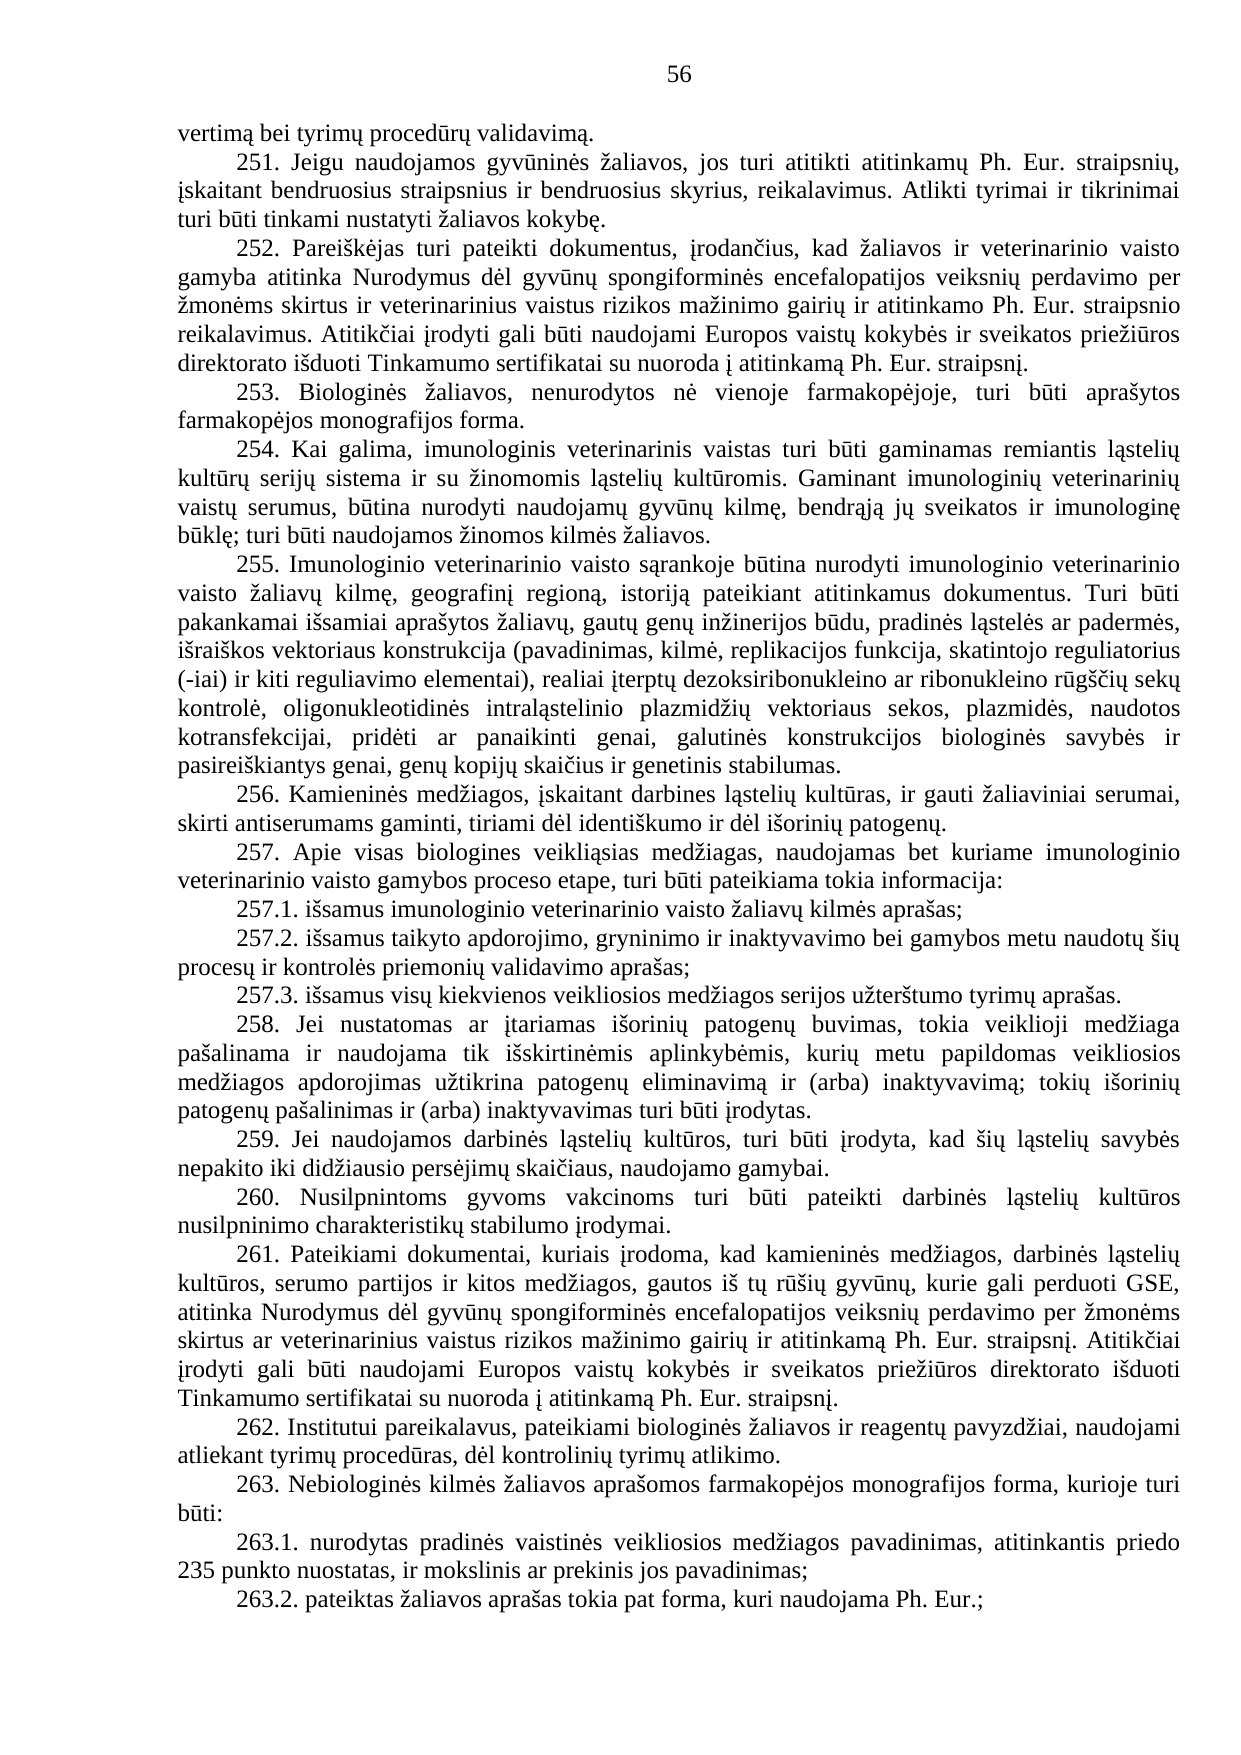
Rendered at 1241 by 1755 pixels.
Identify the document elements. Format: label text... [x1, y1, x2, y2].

text 255. Imunologinio veterinarinio vaisto sąrankoje būtina nurodyti imunologinio veterinarinio vaisto žaliavų kilmę, geografinį regioną, istoriją pateikiant atitinkamus dokumentus. Turi būti pakankamai išsamiai aprašytos žaliavų, gautų genų inžinerijos būdu, pradinės ląstelės ar padermės, išraiškos vektoriaus konstrukcija (pavadinimas, kilmė, replikacijos funkcija, skatintojo reguliatorius (-iai) ir kiti reguliavimo elementai), realiai įterptų dezoksiribonukleino ar ribonukleino rūgščių sekų kontrolė, oligonukleotidinės intraląstelinio plazmidžių vektoriaus sekos, plazmidės, naudotos kotransfekcijai, pridėti ar panaikinti genai, galutinės konstrukcijos biologinės savybės ir pasireiškiantys genai, genų kopijų skaičius ir genetinis stabilumas. [177, 549, 1181, 779]
text 252. Pareiškėjas turi pateikti dokumentus, įrodančius, kad žaliavos ir veterinarinio vaisto gamyba atitinka Nurodymus dėl gyvūnų spongiforminės encefalopatijos veiksnių perdavimo per žmonėms skirtus ir veterinarinius vaistus rizikos mažinimo gairių ir atitinkamo Ph. Eur. straipsnio reikalavimus. Atitikčiai įrodyti gali būti naudojami Europos vaistų kokybės ir sveikatos priežiūros direktorato išduoti Tinkamumo sertifikatai su nuoroda į atitinkamą Ph. Eur. straipsnį. [177, 233, 1181, 377]
text 258. Jei nustatomas ar įtariamas išorinių patogenų buvimas, tokia veiklioji medžiaga pašalinama ir naudojama tik išskirtinėmis aplinkybėmis, kurių metu papildomas veikliosios medžiagos apdorojimas užtikrina patogenų eliminavimą ir (arba) inaktyvavimą; tokių išorinių patogenų pašalinimas ir (arba) inaktyvavimas turi būti įrodytas. [177, 1009, 1181, 1124]
text vertimą bei tyrimų procedūrų validavimą. [177, 118, 1181, 147]
text 257.3. išsamus visų kiekvienos veikliosios medžiagos serijos užterštumo tyrimų aprašas. [177, 981, 1181, 1009]
text 259. Jei naudojamos darbinės ląstelių kultūros, turi būti įrodyta, kad šių ląstelių savybės nepakito iki didžiausio persėjimų skaičiaus, naudojamo gamybai. [177, 1124, 1181, 1182]
text 263.2. pateiktas žaliavos aprašas tokia pat forma, kuri naudojama Ph. Eur.; [177, 1584, 1181, 1613]
text 260. Nusilpnintoms gyvoms vakcinoms turi būti pateikti darbinės ląstelių kultūros nusilpninimo charakteristikų stabilumo įrodymai. [177, 1182, 1181, 1239]
text 251. Jeigu naudojamos gyvūninės žaliavos, jos turi atitikti atitinkamų Ph. Eur. straipsnių, įskaitant bendruosius straipsnius ir bendruosius skyrius, reikalavimus. Atlikti tyrimai ir tikrinimai turi būti tinkami nustatyti žaliavos kokybę. [177, 147, 1181, 233]
text 253. Biologinės žaliavos, nenurodytos nė vienoje farmakopėjoje, turi būti aprašytos farmakopėjos monografijos forma. [177, 377, 1181, 434]
text 257. Apie visas biologines veikliąsias medžiagas, naudojamas bet kuriame imunologinio veterinarinio vaisto gamybos proceso etape, turi būti pateikiama tokia informacija: [177, 837, 1181, 894]
text 263.1. nurodytas pradinės vaistinės veikliosios medžiagos pavadinimas, atitinkantis priedo 235 punkto nuostatas, ir mokslinis ar prekinis jos pavadinimas; [177, 1527, 1181, 1584]
text 257.1. išsamus imunologinio veterinarinio vaisto žaliavų kilmės aprašas; [177, 894, 1181, 923]
text 261. Pateikiami dokumentai, kuriais įrodoma, kad kamieninės medžiagos, darbinės ląstelių kultūros, serumo partijos ir kitos medžiagos, gautos iš tų rūšių gyvūnų, kurie gali perduoti GSE, atitinka Nurodymus dėl gyvūnų spongiforminės encefalopatijos veiksnių perdavimo per žmonėms skirtus ar veterinarinius vaistus rizikos mažinimo gairių ir atitinkamą Ph. Eur. straipsnį. Atitikčiai įrodyti gali būti naudojami Europos vaistų kokybės ir sveikatos priežiūros direktorato išduoti Tinkamumo sertifikatai su nuoroda į atitinkamą Ph. Eur. straipsnį. [177, 1239, 1181, 1412]
text 256. Kamieninės medžiagos, įskaitant darbines ląstelių kultūras, ir gauti žaliaviniai serumai, skirti antiserumams gaminti, tiriami dėl identiškumo ir dėl išorinių patogenų. [177, 779, 1181, 837]
text 254. Kai galima, imunologinis veterinarinis vaistas turi būti gaminamas remiantis ląstelių kultūrų serijų sistema ir su žinomomis ląstelių kultūromis. Gaminant imunologinių veterinarinių vaistų serumus, būtina nurodyti naudojamų gyvūnų kilmę, bendrąją jų sveikatos ir imunologinę būklę; turi būti naudojamos žinomos kilmės žaliavos. [177, 434, 1181, 549]
text 263. Nebiologinės kilmės žaliavos aprašomos farmakopėjos monografijos forma, kurioje turi būti: [177, 1469, 1181, 1527]
text 257.2. išsamus taikyto apdorojimo, gryninimo ir inaktyvavimo bei gamybos metu naudotų šių procesų ir kontrolės priemonių validavimo aprašas; [177, 923, 1181, 981]
text 262. Institutui pareikalavus, pateikiami biologinės žaliavos ir reagentų pavyzdžiai, naudojami atliekant tyrimų procedūras, dėl kontrolinių tyrimų atlikimo. [177, 1412, 1181, 1469]
